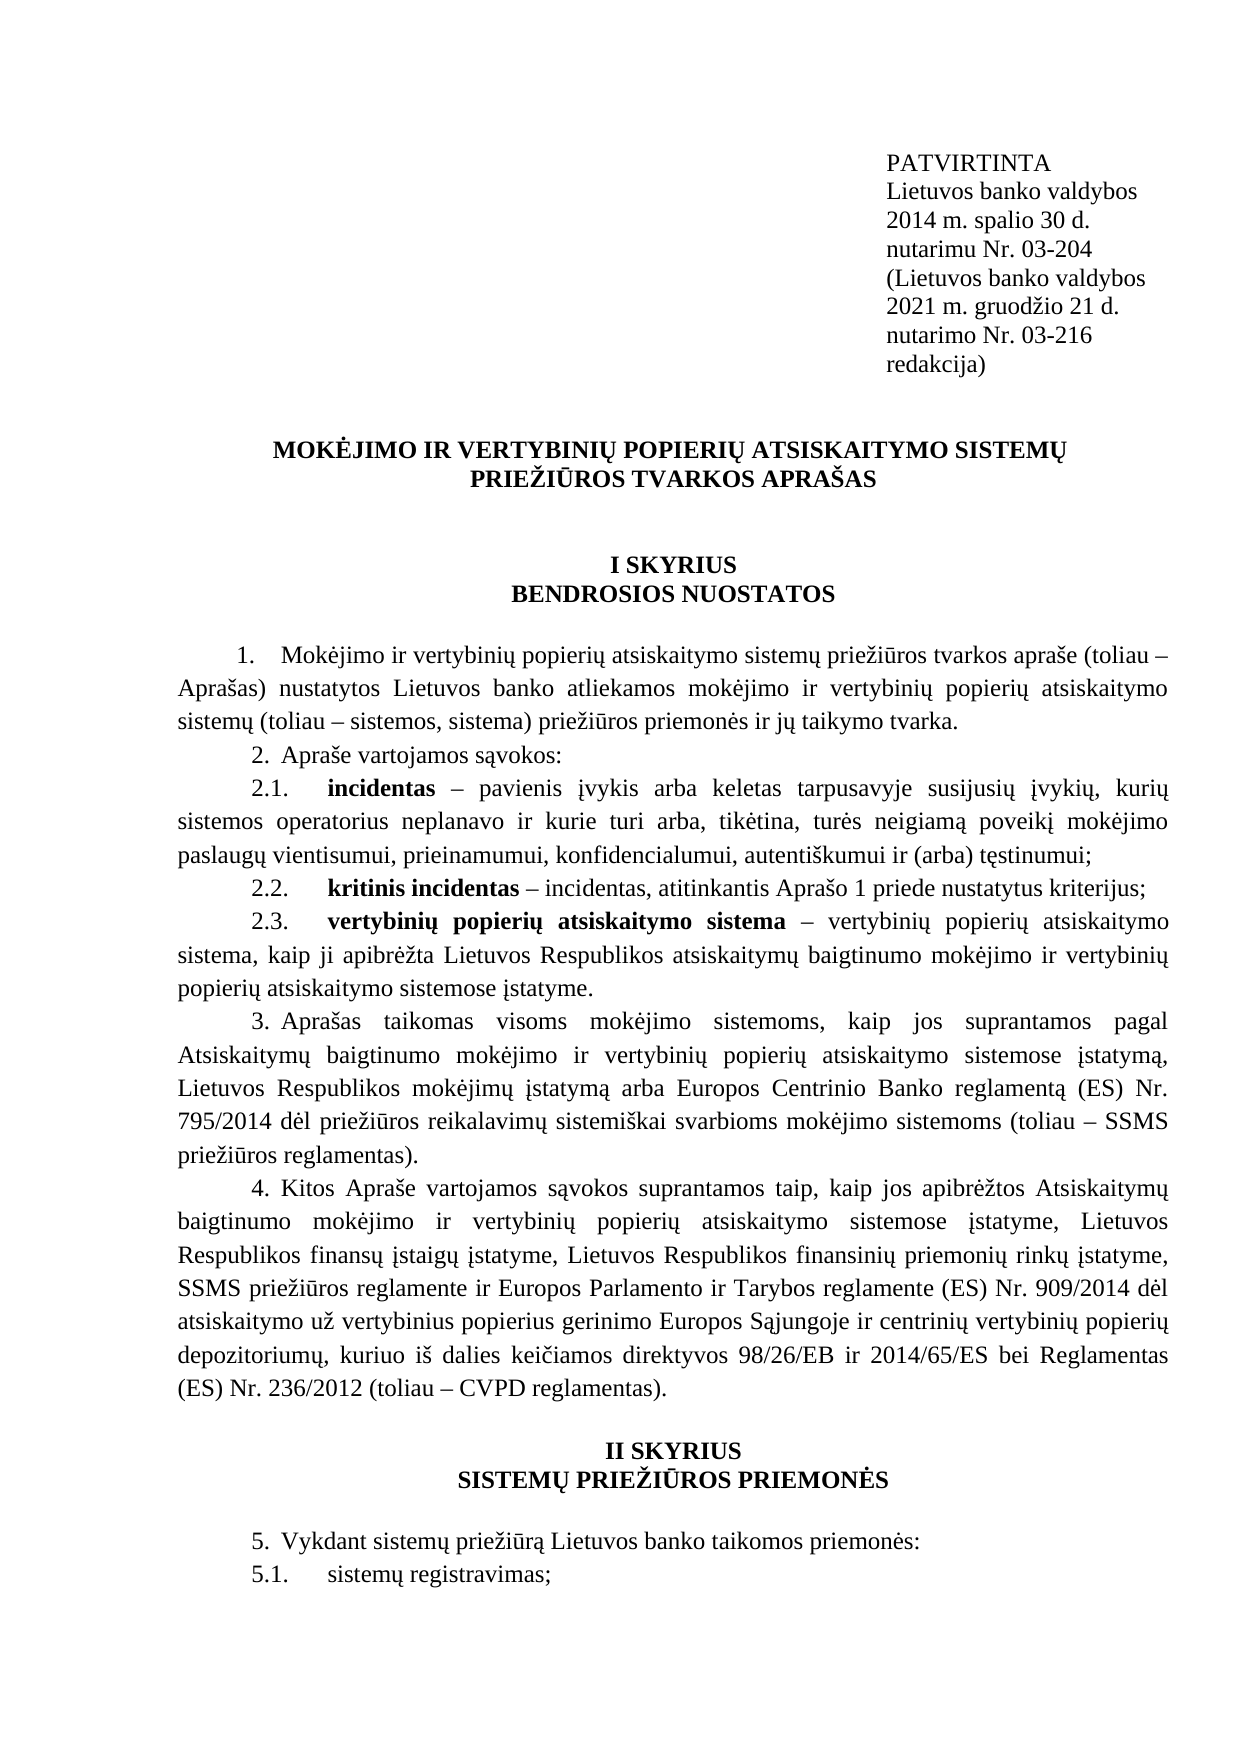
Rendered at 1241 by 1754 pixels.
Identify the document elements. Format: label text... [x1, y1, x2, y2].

text Mokėjimo ir vertybinių popierių atsiskaitymo sistemų [177, 435, 1169, 464]
text 5.1. sistemų registravimas; [177, 1556, 1169, 1589]
subtitle BENDROSIOS NUOSTATOS [177, 579, 1169, 608]
text nutarimo Nr. 03-216 redakcija) [886, 320, 1169, 378]
text 5. Vykdant sistemų priežiūrą Lietuvos banko taikomos priemonės: [177, 1523, 1169, 1556]
text Lietuvos banko valdybos [886, 176, 1169, 205]
text 2. Apraše vartojamos sąvokos: [177, 736, 1169, 770]
text 3. Aprašas taikomas visoms mokėjimo sistemoms, kaip jos suprantamos pagal Atsiskaitymų baigtinumo mokėjimo ir vertybinių popierių atsiskaitymo sistemose įstatymą, Lietuvos Respublikos mokėjimų įstatymą arba Europos Centrinio Banko reglamentą (ES) Nr. 795/2014 dėl priežiūros reikalavimų sistemiškai svarbioms mokėjimo sistemoms (toliau – SSMS priežiūros reglamentas). [177, 1003, 1169, 1170]
text 2.1. incidentas – pavienis įvykis arba keletas tarpusavyje susijusių įvykių, kurių sistemos operatorius neplanavo ir kurie turi arba, tikėtina, turės neigiamą poveikį mokėjimo paslaugų vientisumui, prieinamumui, konfidencialumui, autentiškumui ir (arba) tęstinumui; [177, 770, 1169, 870]
text Patvirtinta [886, 148, 1169, 176]
text priežiūros TVARKOS APRAŠAS [177, 464, 1169, 493]
text (Lietuvos banko valdybos 2021 m. gruodžio 21 d. [886, 263, 1169, 320]
subtitle I SKYRIUS [177, 550, 1169, 579]
text 2014 m. spalio 30 d. nutarimu Nr. 03-204 [886, 205, 1169, 263]
subtitle Sistemų priežiūros priemonės [177, 1465, 1169, 1494]
text 1. Mokėjimo ir vertybinių popierių atsiskaitymo sistemų priežiūros tvarkos apraše (toliau – Aprašas) nustatytos Lietuvos banko atliekamos mokėjimo ir vertybinių popierių atsiskaitymo sistemų (toliau – sistemos, sistema) priežiūros priemonės ir jų taikymo tvarka. [177, 636, 1169, 736]
text 4. Kitos Apraše vartojamos sąvokos suprantamos taip, kaip jos apibrėžtos Atsiskaitymų baigtinumo mokėjimo ir vertybinių popierių atsiskaitymo sistemose įstatyme, Lietuvos Respublikos finansų įstaigų įstatyme, Lietuvos Respublikos finansinių priemonių rinkų įstatyme, SSMS priežiūros reglamente ir Europos Parlamento ir Tarybos reglamente (ES) Nr. 909/2014 dėl atsiskaitymo už vertybinius popierius gerinimo Europos Sąjungoje ir centrinių vertybinių popierių depozitoriumų, kuriuo iš dalies keičiamos direktyvos 98/26/EB ir 2014/65/ES bei Reglamentas (ES) Nr. 236/2012 (toliau – CVPD reglamentas). [177, 1170, 1169, 1403]
subtitle iI SKYRIUS [177, 1436, 1169, 1465]
text 2.2. kritinis incidentas – incidentas, atitinkantis Aprašo 1 priede nustatytus kriterijus; [177, 870, 1169, 903]
text 2.3. vertybinių popierių atsiskaitymo sistema – vertybinių popierių atsiskaitymo sistema, kaip ji apibrėžta Lietuvos Respublikos atsiskaitymų baigtinumo mokėjimo ir vertybinių popierių atsiskaitymo sistemose įstatyme. [177, 903, 1169, 1003]
